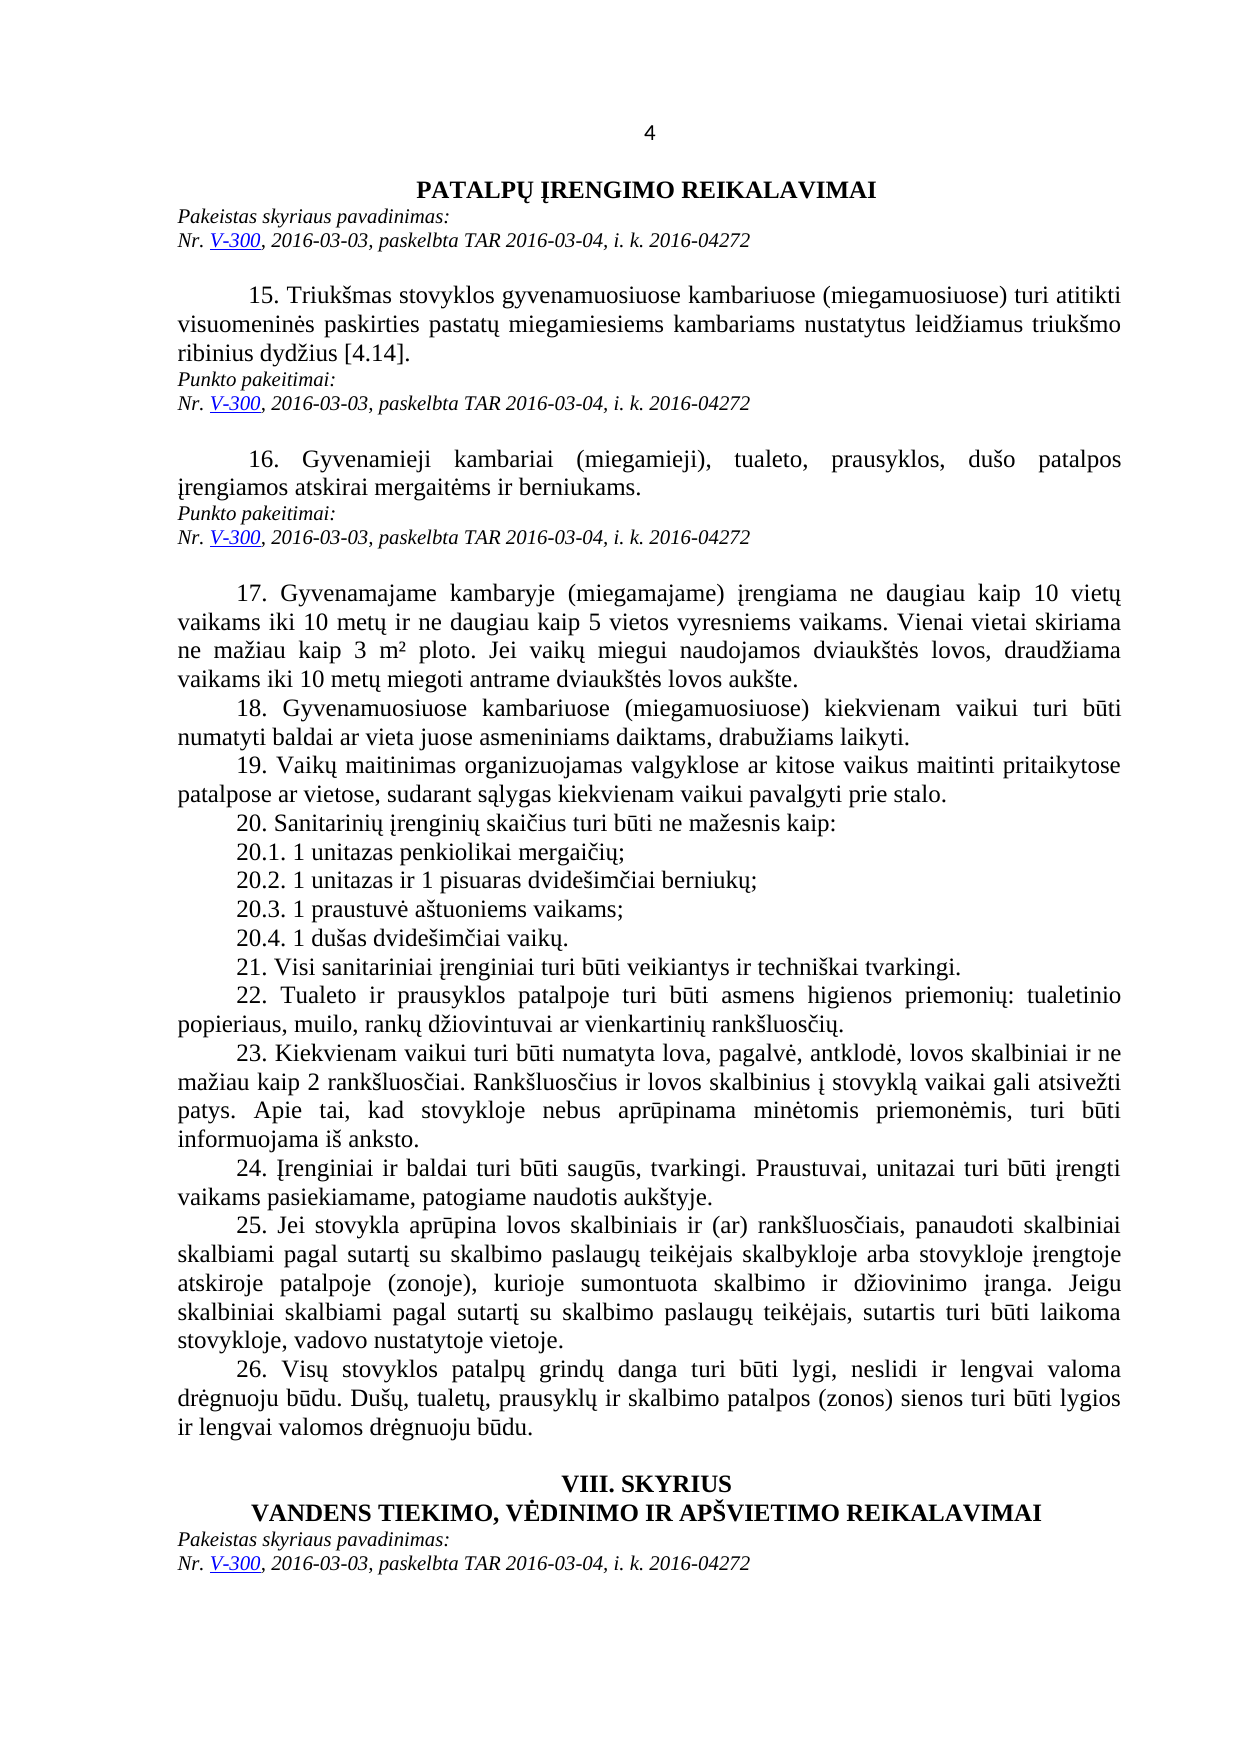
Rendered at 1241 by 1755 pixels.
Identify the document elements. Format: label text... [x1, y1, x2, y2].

text 20.2. 1 unitazas ir 1 pisuaras dvidešimčiai berniukų; [177, 866, 1122, 894]
text Punkto pakeitimai: [177, 367, 1122, 391]
text 20.1. 1 unitazas penkiolikai mergaičių; [177, 837, 1122, 866]
text Nr. V-300, 2016-03-03, paskelbta TAR 2016-03-04, i. k. 2016-04272 [177, 1551, 1122, 1575]
text 16. Gyvenamieji kambariai (miegamieji), tualeto, prausyklos, dušo patalpos įrengiamos atskirai mergaitėms ir berniukams. [177, 444, 1122, 501]
text 19. Vaikų maitinimas organizuojamas valgyklose ar kitose vaikus maitinti pritaikytose patalpose ar vietose, sudarant sąlygas kiekvienam vaikui pavalgyti prie stalo. [177, 751, 1122, 808]
text 20.4. 1 dušas dvidešimčiai vaikų. [177, 923, 1122, 952]
text Pakeistas skyriaus pavadinimas: [177, 204, 1122, 228]
text 26. Visų stovyklos patalpų grindų danga turi būti lygi, neslidi ir lengvai valoma drėgnuoju būdu. Dušų, tualetų, prausyklų ir skalbimo patalpos (zonos) sienos turi būti lygios ir lengvai valomos drėgnuoju būdu. [177, 1354, 1122, 1441]
text PATALPŲ ĮRENGIMO REIKALAVIMAI [177, 175, 1122, 204]
text 20.3. 1 praustuvė aštuoniems vaikams; [177, 894, 1122, 923]
text 15. Triukšmas stovyklos gyvenamuosiuose kambariuose (miegamuosiuose) turi atitikti visuomeninės paskirties pastatų miegamiesiems kambariams nustatytus leidžiamus triukšmo ribinius dydžius [4.14]. [177, 281, 1122, 367]
text 23. Kiekvienam vaikui turi būti numatyta lova, pagalvė, antklodė, lovos skalbiniai ir ne mažiau kaip 2 rankšluosčiai. Rankšluosčius ir lovos skalbinius į stovyklą vaikai gali atsivežti patys. Apie tai, kad stovykloje nebus aprūpinama minėtomis priemonėmis, turi būti informuojama iš anksto. [177, 1038, 1122, 1153]
text 24. Įrenginiai ir baldai turi būti saugūs, tvarkingi. Praustuvai, unitazai turi būti įrengti vaikams pasiekiamame, patogiame naudotis aukštyje. [177, 1153, 1122, 1211]
text 18. Gyvenamuosiuose kambariuose (miegamuosiuose) kiekvienam vaikui turi būti numatyti baldai ar vieta juose asmeniniams daiktams, drabužiams laikyti. [177, 693, 1122, 751]
text 22. Tualeto ir prausyklos patalpoje turi būti asmens higienos priemonių: tualetinio popieriaus, muilo, rankų džiovintuvai ar vienkartinių rankšluosčių. [177, 981, 1122, 1038]
text 25. Jei stovykla aprūpina lovos skalbiniais ir (ar) rankšluosčiais, panaudoti skalbiniai skalbiami pagal sutartį su skalbimo paslaugų teikėjais skalbykloje arba stovykloje įrengtoje atskiroje patalpoje (zonoje), kurioje sumontuota skalbimo ir džiovinimo įranga. Jeigu skalbiniai skalbiami pagal sutartį su skalbimo paslaugų teikėjais, sutartis turi būti laikoma stovykloje, vadovo nustatytoje vietoje. [177, 1211, 1122, 1354]
text Nr. V-300, 2016-03-03, paskelbta TAR 2016-03-04, i. k. 2016-04272 [177, 391, 1122, 415]
text 21. Visi sanitariniai įrenginiai turi būti veikiantys ir techniškai tvarkingi. [177, 952, 1122, 981]
text 20. Sanitarinių įrenginių skaičius turi būti ne mažesnis kaip: [177, 808, 1122, 837]
text Nr. V-300, 2016-03-03, paskelbta TAR 2016-03-04, i. k. 2016-04272 [177, 525, 1122, 549]
text Nr. V-300, 2016-03-03, paskelbta TAR 2016-03-04, i. k. 2016-04272 [177, 228, 1122, 252]
text Punkto pakeitimai: [177, 501, 1122, 525]
text ViII. SKYRIUS VANDENS TIEKIMO, VĖDINIMO IR APŠVIETIMO REIKALAVIMAI [177, 1469, 1122, 1527]
text 17. Gyvenamajame kambaryje (miegamajame) įrengiama ne daugiau kaip 10 vietų vaikams iki 10 metų ir ne daugiau kaip 5 vietos vyresniems vaikams. Vienai vietai skiriama ne mažiau kaip 3 m² ploto. Jei vaikų miegui naudojamos dviaukštės lovos, draudžiama vaikams iki 10 metų miegoti antrame dviaukštės lovos aukšte. [177, 578, 1122, 693]
text Pakeistas skyriaus pavadinimas: [177, 1527, 1122, 1551]
